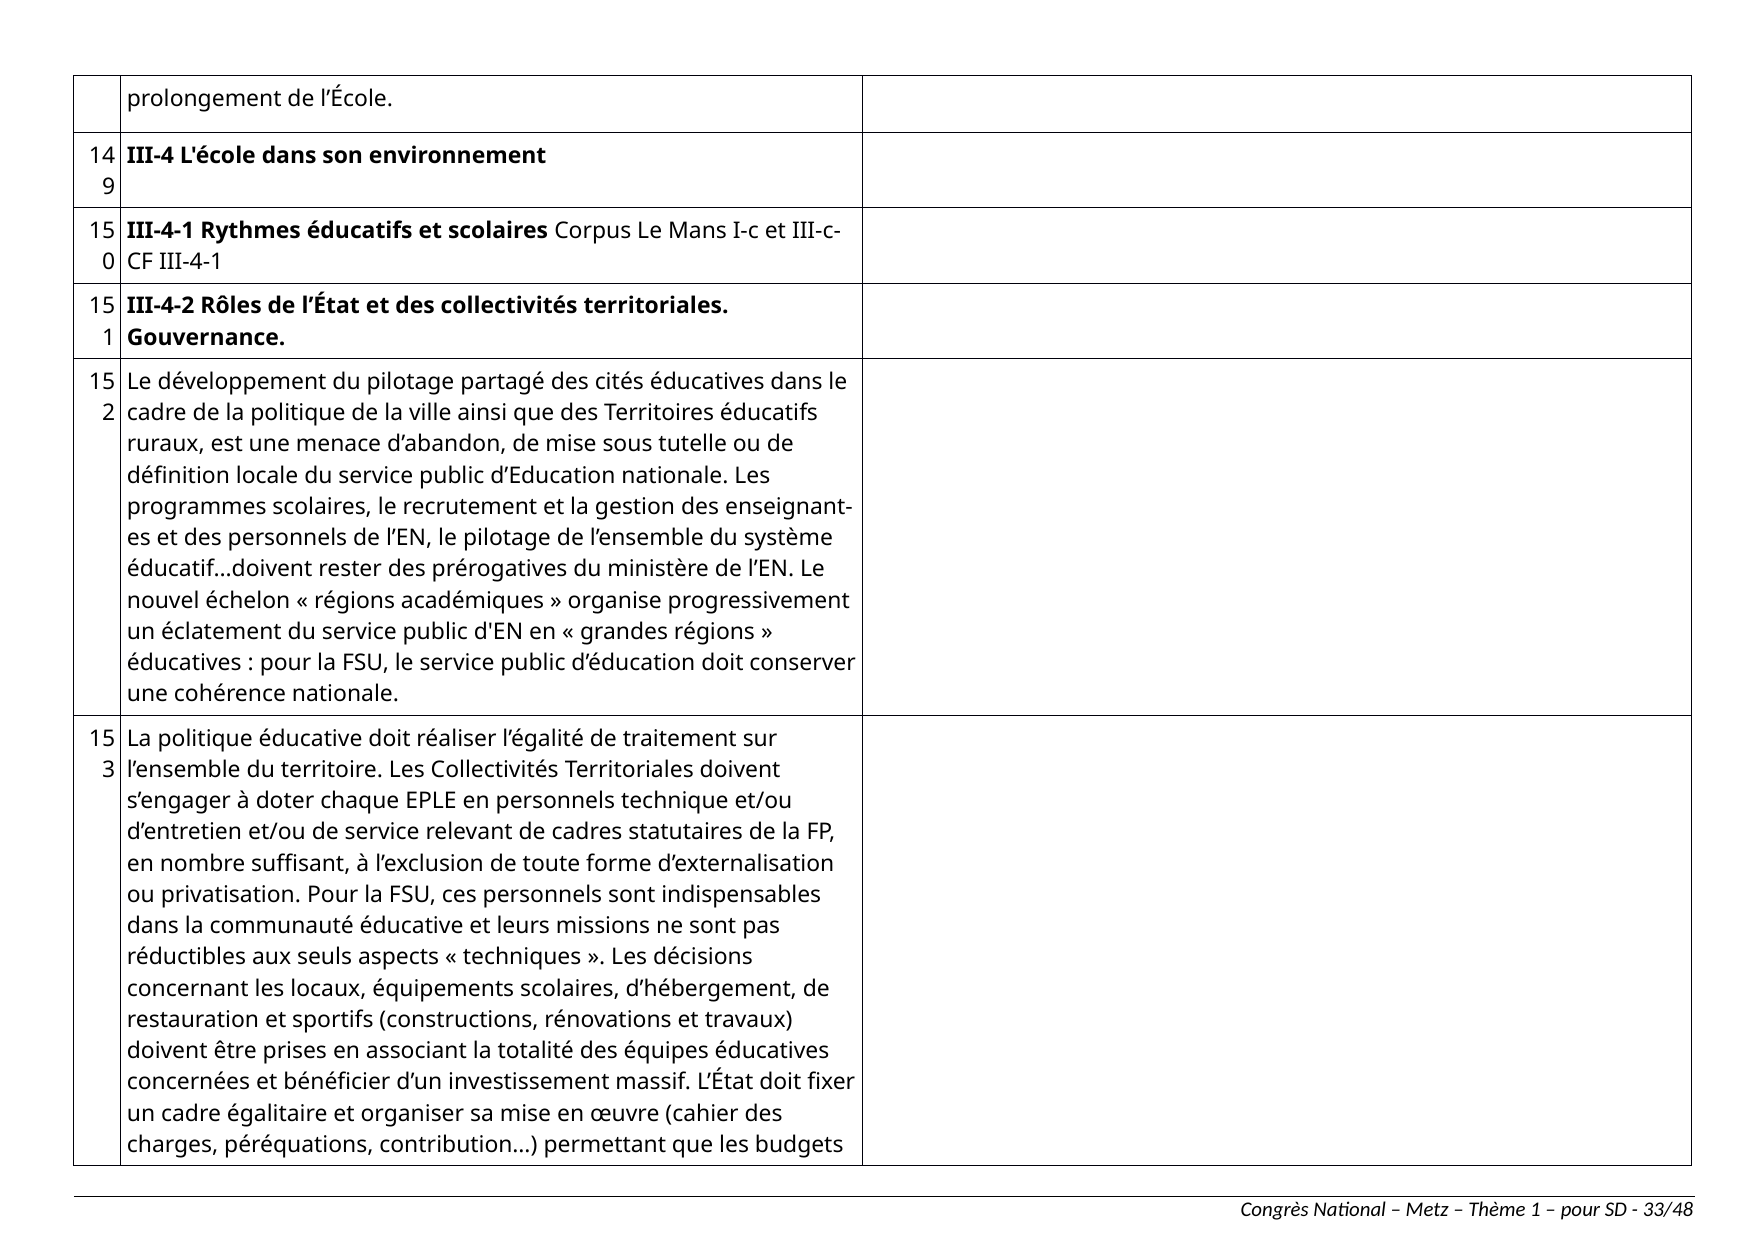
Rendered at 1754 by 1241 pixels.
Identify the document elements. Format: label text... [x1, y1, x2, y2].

table_cell [863, 208, 1691, 282]
table_cell prolongement de l’École. [121, 76, 862, 132]
table_cell 152 [74, 359, 120, 714]
table_cell III-4-2 Rôles de l’État et des collectivités territoriales. Gouvernance. [121, 284, 862, 358]
table_cell [863, 284, 1691, 358]
table_cell 151 [74, 284, 120, 358]
table_cell III-4-1 Rythmes éducatifs et scolaires Corpus Le Mans I-c et III-c- CF III-4-1 [121, 208, 862, 282]
table_cell 149 [74, 133, 120, 207]
table_cell [863, 133, 1691, 207]
table_cell Le développement du pilotage partagé des cités éducatives dans le cadre de la politique de la ville ainsi que des Territoires éducatifs ruraux, est une menace d’abandon, de mise sous tutelle ou de définition locale du service public d’Education nationale. Les programmes scolaires, le recrutement et la gestion des enseignant-es et des personnels de l’EN, le pilotage de l’ensemble du système éducatif…doivent rester des prérogatives du ministère de l’EN. Le nouvel échelon « régions académiques » organise progressivement un éclatement du service public d'EN en « grandes régions » éducatives : pour la FSU, le service public d’éducation doit conserver une cohérence nationale. [121, 359, 862, 714]
table_cell 150 [74, 208, 120, 282]
table_cell III-4 L'école dans son environnement [121, 133, 862, 207]
table_cell [74, 76, 120, 132]
table_cell [863, 76, 1691, 132]
table_cell [863, 359, 1691, 714]
table_cell La politique éducative doit réaliser l’égalité de traitement sur l’ensemble du territoire. Les Collectivités Territoriales doivent s’engager à doter chaque EPLE en personnels technique et/ou d’entretien et/ou de service relevant de cadres statutaires de la FP, en nombre suffisant, à l’exclusion de toute forme d’externalisation ou privatisation. Pour la FSU, ces personnels sont indispensables dans la communauté éducative et leurs missions ne sont pas réductibles aux seuls aspects « techniques ». Les décisions concernant les locaux, équipements scolaires, d’hébergement, de restauration et sportifs (constructions, rénovations et travaux) doivent être prises en associant la totalité des équipes éducatives concernées et bénéficier d’un investissement massif. L’État doit fixer un cadre égalitaire et organiser sa mise en œuvre (cahier des charges, péréquations, contribution…) permettant que les budgets [121, 716, 862, 1165]
table_cell 153 [74, 716, 120, 1165]
table_cell [863, 716, 1691, 1165]
